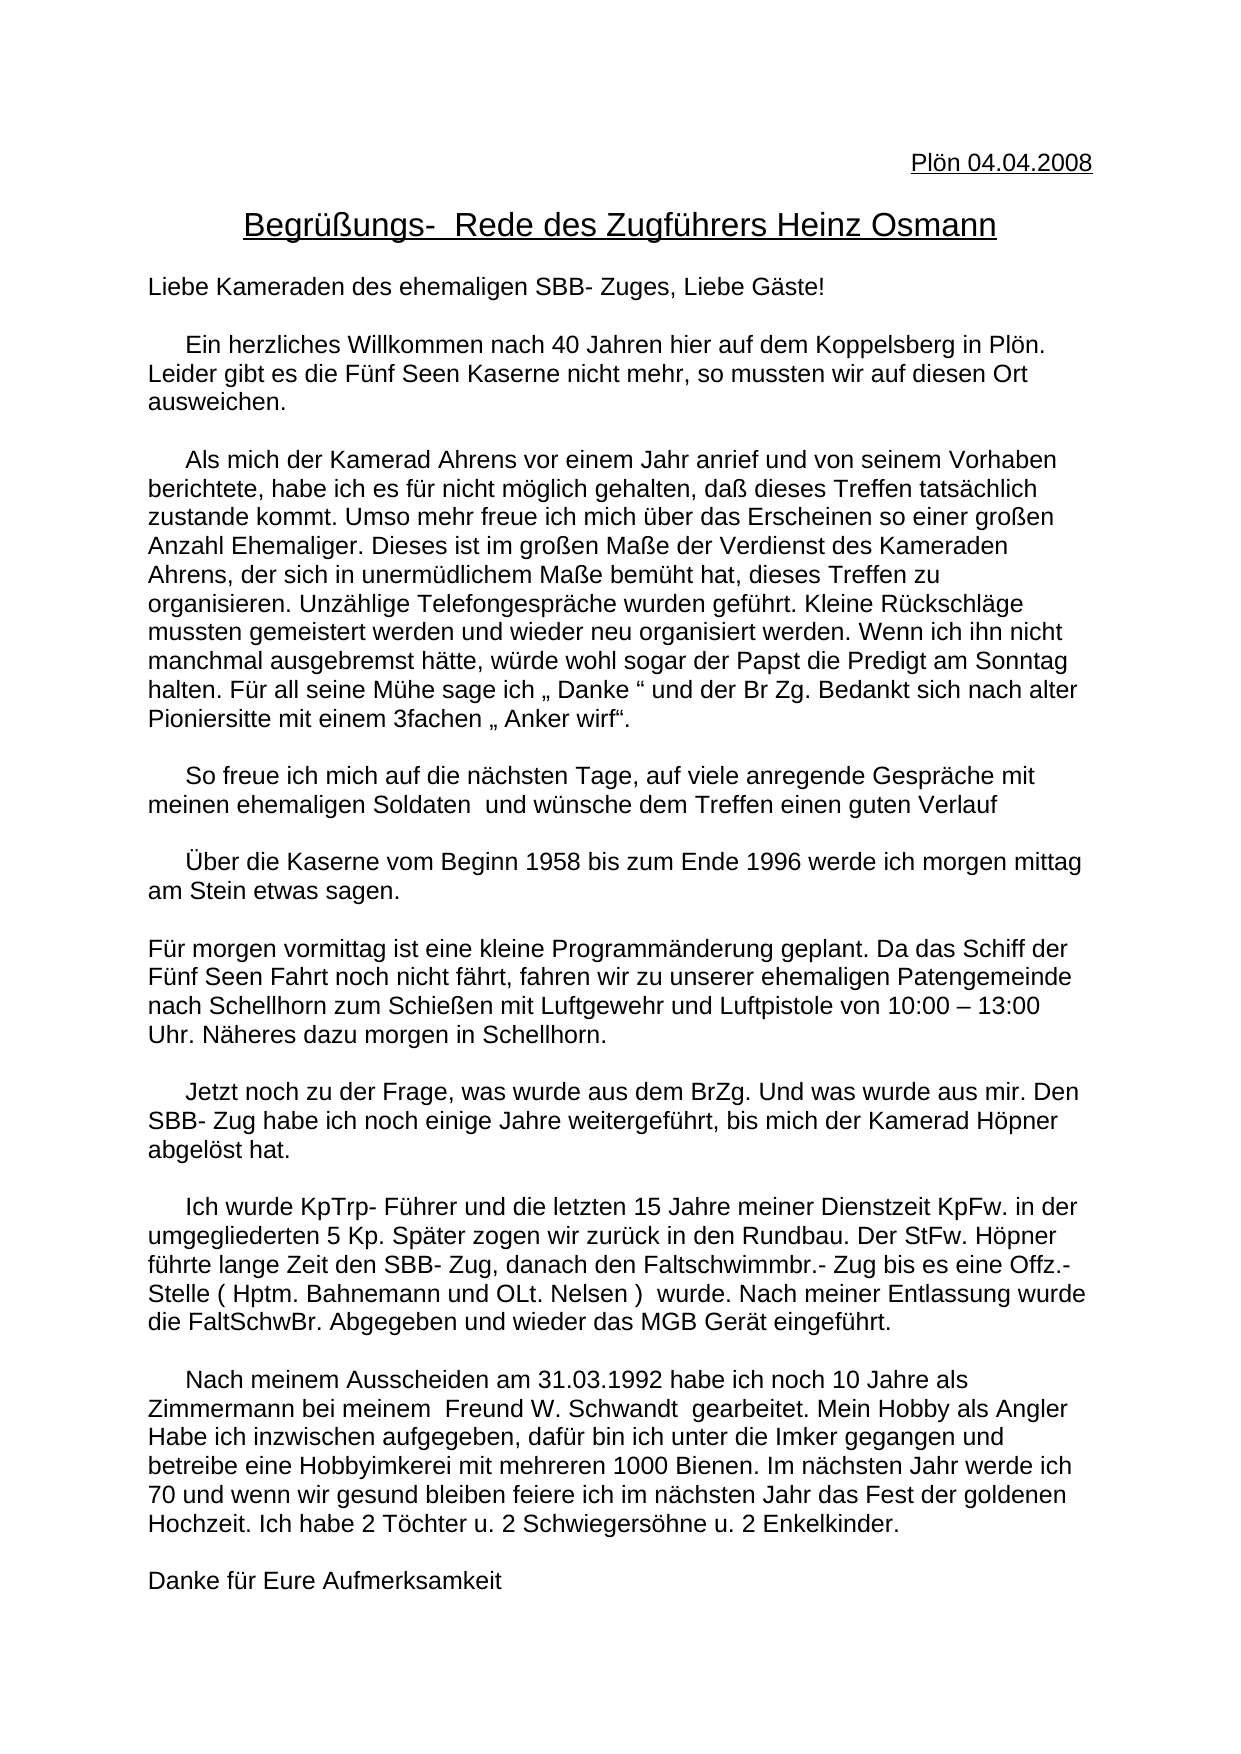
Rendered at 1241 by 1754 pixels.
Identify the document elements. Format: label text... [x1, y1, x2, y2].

text Ein herzliches Willkommen nach 40 Jahren hier auf dem Koppelsberg in Plön. Leider gibt es die Fünf Seen Kaserne nicht mehr, so mussten wir auf diesen Ort ausweichen. [148, 330, 1093, 416]
text Nach meinem Ausscheiden am 31.03.1992 habe ich noch 10 Jahre als Zimmermann bei meinem Freund W. Schwandt gearbeitet. Mein Hobby als Angler Habe ich inzwischen aufgegeben, dafür bin ich unter die Imker gegangen und betreibe eine Hobbyimkerei mit mehreren 1000 Bienen. Im nächsten Jahr werde ich 70 und wenn wir gesund bleiben feiere ich im nächsten Jahr das Fest der goldenen Hochzeit. Ich habe 2 Töchter u. 2 Schwiegersöhne u. 2 Enkelkinder. [148, 1365, 1093, 1537]
text Ich wurde KpTrp- Führer und die letzten 15 Jahre meiner Dienstzeit KpFw. in der umgegliederten 5 Kp. Später zogen wir zurück in den Rundbau. Der StFw. Höpner führte lange Zeit den SBB- Zug, danach den Faltschwimmbr.- Zug bis es eine Offz.- Stelle ( Hptm. Bahnemann und OLt. Nelsen ) wurde. Nach meiner Entlassung wurde die FaltSchwBr. Abgegeben und wieder das MGB Gerät eingeführt. [148, 1192, 1093, 1336]
text Für morgen vormittag ist eine kleine Programmänderung geplant. Da das Schiff der Fünf Seen Fahrt noch nicht fährt, fahren wir zu unserer ehemaligen Patengemeinde nach Schellhorn zum Schießen mit Luftgewehr und Luftpistole von 10:00 – 13:00 Uhr. Näheres dazu morgen in Schellhorn. [148, 933, 1093, 1048]
subtitle Plön 04.04.2008 [148, 148, 1093, 176]
text Als mich der Kamerad Ahrens vor einem Jahr anrief und von seinem Vorhaben berichtete, habe ich es für nicht möglich gehalten, daß dieses Treffen tatsächlich zustande kommt. Umso mehr freue ich mich über das Erscheinen so einer großen Anzahl Ehemaliger. Dieses ist im großen Maße der Verdienst des Kameraden Ahrens, der sich in unermüdlichem Maße bemüht hat, dieses Treffen zu organisieren. Unzählige Telefongespräche wurden geführt. Kleine Rückschläge mussten gemeistert werden und wieder neu organisiert werden. Wenn ich ihn nicht manchmal ausgebremst hätte, würde wohl sogar der Papst die Predigt am Sonntag halten. Für all seine Mühe sage ich „ Danke “ und der Br Zg. Bedankt sich nach alter Pioniersitte mit einem 3fachen „ Anker wirf“. [148, 445, 1093, 732]
text Jetzt noch zu der Frage, was wurde aus dem BrZg. Und was wurde aus mir. Den SBB- Zug habe ich noch einige Jahre weitergeführt, bis mich der Kamerad Höpner abgelöst hat. [148, 1077, 1093, 1163]
text Danke für Eure Aufmerksamkeit [148, 1566, 1093, 1595]
subtitle Begrüßungs- Rede des Zugführers Heinz Osmann [148, 205, 1093, 243]
text Liebe Kameraden des ehemaligen SBB- Zuges, Liebe Gäste! [148, 272, 1093, 301]
text Über die Kaserne vom Beginn 1958 bis zum Ende 1996 werde ich morgen mittag am Stein etwas sagen. [148, 847, 1093, 905]
text So freue ich mich auf die nächsten Tage, auf viele anregende Gespräche mit meinen ehemaligen Soldaten und wünsche dem Treffen einen guten Verlauf [148, 761, 1093, 818]
